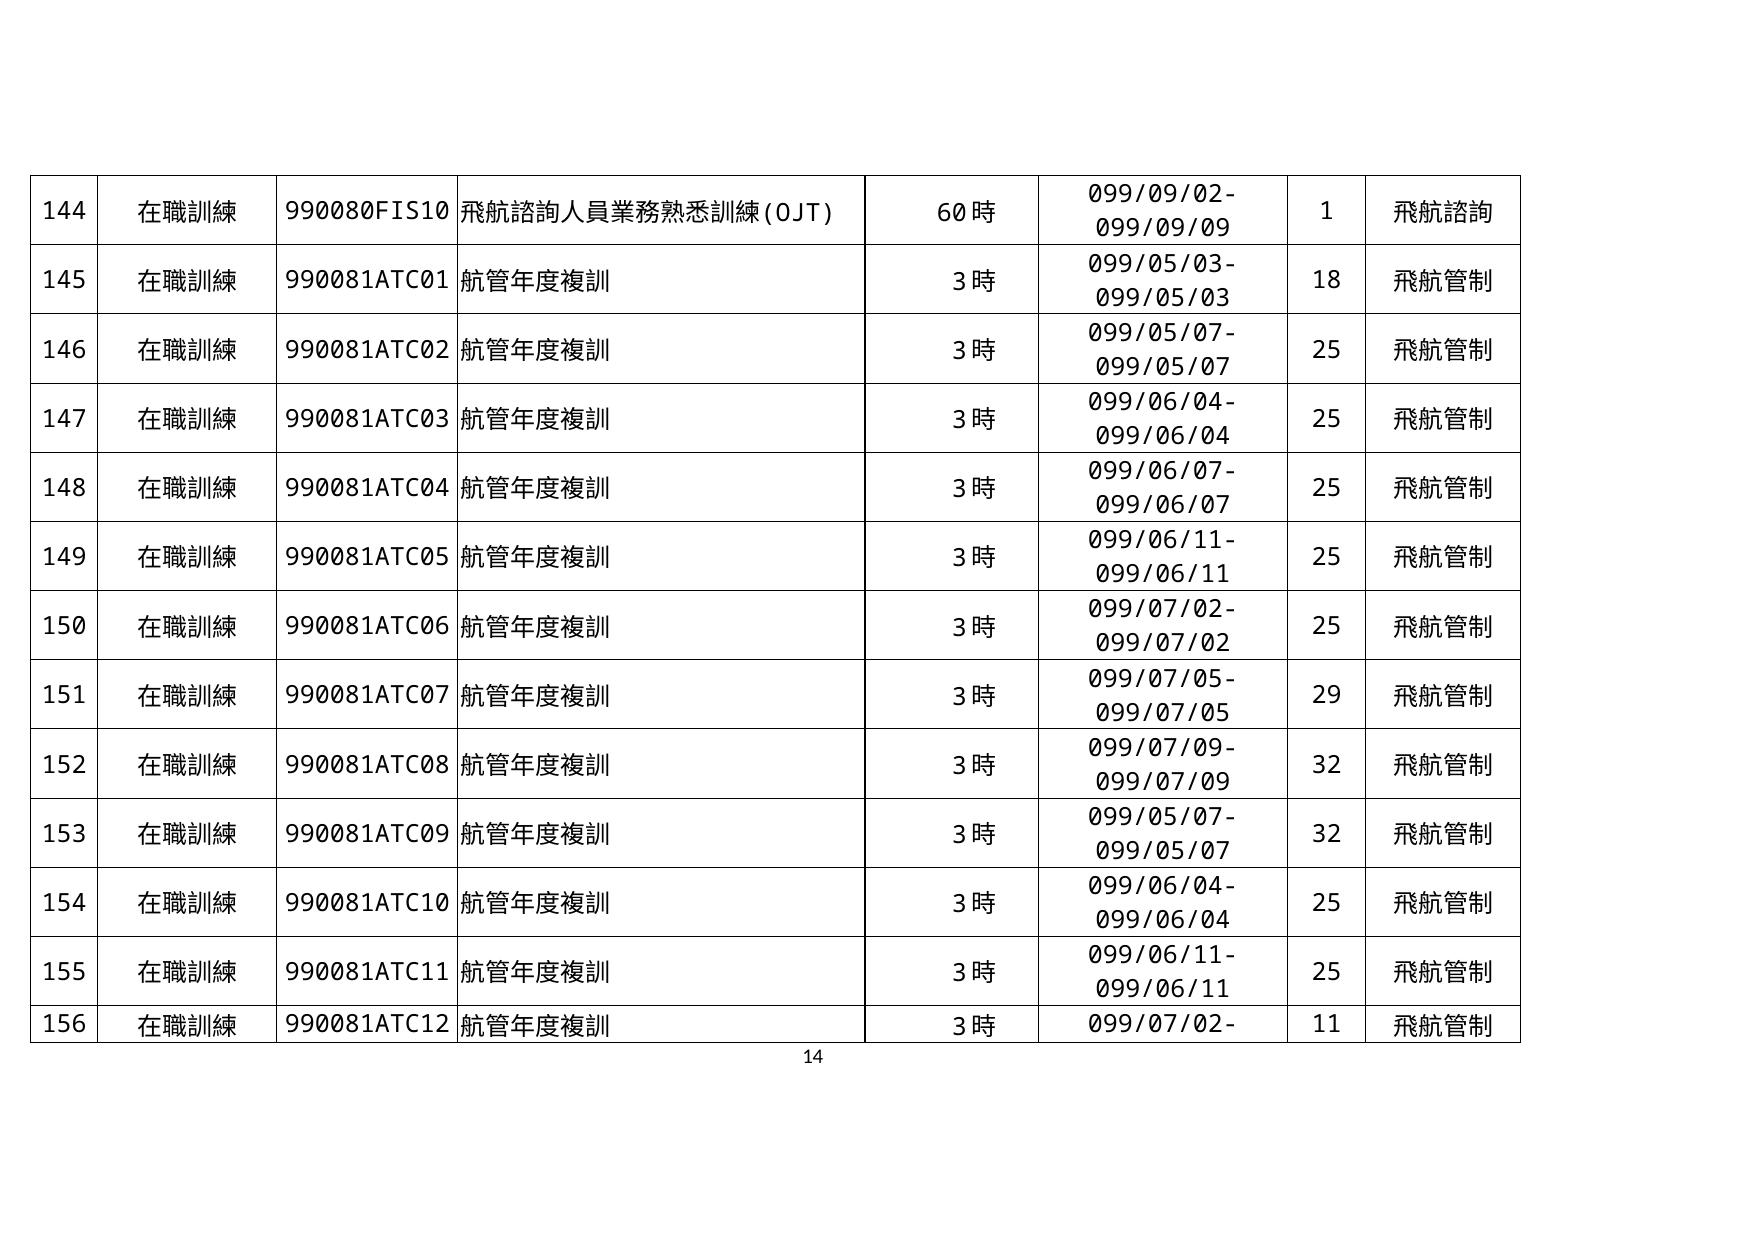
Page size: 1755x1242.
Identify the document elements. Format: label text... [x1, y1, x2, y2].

table_cell 在職訓練 [98, 868, 276, 936]
table_cell 099/05/07-099/05/07 [1039, 314, 1287, 382]
table_cell 153 [31, 799, 97, 867]
table_cell 3時 [866, 245, 1038, 313]
table_cell 在職訓練 [98, 799, 276, 867]
table_cell 在職訓練 [98, 314, 276, 382]
table_cell 990081ATC05 [277, 522, 457, 590]
table_cell 3時 [866, 453, 1038, 521]
table_cell 飛航管制 [1366, 799, 1520, 867]
table_cell 099/07/09-099/07/09 [1039, 729, 1287, 797]
table_cell 099/06/04-099/06/04 [1039, 868, 1287, 936]
table_cell 990080FIS10 [277, 176, 457, 244]
table_cell 25 [1288, 314, 1365, 382]
table_cell 飛航管制 [1366, 245, 1520, 313]
table_cell 飛航管制 [1366, 384, 1520, 452]
table_cell 990081ATC04 [277, 453, 457, 521]
table_cell 25 [1288, 591, 1365, 659]
table_cell 990081ATC06 [277, 591, 457, 659]
table_cell 099/05/07-099/05/07 [1039, 799, 1287, 867]
table_cell 航管年度複訓 [458, 591, 864, 659]
table_cell 145 [31, 245, 97, 313]
table_cell 在職訓練 [98, 453, 276, 521]
table_cell 在職訓練 [98, 591, 276, 659]
table_cell 航管年度複訓 [458, 660, 864, 728]
table_cell 60時 [866, 176, 1038, 244]
table_cell 151 [31, 660, 97, 728]
table_cell 航管年度複訓 [458, 868, 864, 936]
table_cell 990081ATC07 [277, 660, 457, 728]
table_cell 149 [31, 522, 97, 590]
table_cell 在職訓練 [98, 176, 276, 244]
table_cell 在職訓練 [98, 245, 276, 313]
table_cell 29 [1288, 660, 1365, 728]
table_cell 32 [1288, 799, 1365, 867]
table_cell 飛航管制 [1366, 729, 1520, 797]
table_cell 11 [1288, 1006, 1365, 1042]
table_cell 099/06/11-099/06/11 [1039, 522, 1287, 590]
table_cell 25 [1288, 522, 1365, 590]
table_cell 152 [31, 729, 97, 797]
table_cell 在職訓練 [98, 1006, 276, 1042]
table_cell 1 [1288, 176, 1365, 244]
table_cell 3時 [866, 314, 1038, 382]
table_cell 990081ATC09 [277, 799, 457, 867]
table_cell 航管年度複訓 [458, 384, 864, 452]
table_cell 18 [1288, 245, 1365, 313]
table_cell 飛航諮詢 [1366, 176, 1520, 244]
table_cell 150 [31, 591, 97, 659]
table_cell 990081ATC10 [277, 868, 457, 936]
table_cell 在職訓練 [98, 729, 276, 797]
table_cell 3時 [866, 591, 1038, 659]
table_cell 990081ATC11 [277, 937, 457, 1005]
table_cell 航管年度複訓 [458, 1006, 864, 1042]
table_cell 3時 [866, 384, 1038, 452]
table_cell 飛航管制 [1366, 937, 1520, 1005]
table_cell 在職訓練 [98, 384, 276, 452]
table_cell 099/06/07-099/06/07 [1039, 453, 1287, 521]
table_cell 990081ATC02 [277, 314, 457, 382]
table_cell 在職訓練 [98, 937, 276, 1005]
table_cell 3時 [866, 937, 1038, 1005]
table_cell 099/07/02-099/07/02 [1039, 591, 1287, 659]
table_cell 航管年度複訓 [458, 453, 864, 521]
table_cell 099/05/03-099/05/03 [1039, 245, 1287, 313]
table_cell 3時 [866, 729, 1038, 797]
table_cell 3時 [866, 1006, 1038, 1042]
table_cell 飛航管制 [1366, 1006, 1520, 1042]
table_cell 099/06/11-099/06/11 [1039, 937, 1287, 1005]
table_cell 146 [31, 314, 97, 382]
table_cell 25 [1288, 453, 1365, 521]
table_cell 099/09/02-099/09/09 [1039, 176, 1287, 244]
table_cell 32 [1288, 729, 1365, 797]
table_cell 航管年度複訓 [458, 314, 864, 382]
table_cell 099/06/04-099/06/04 [1039, 384, 1287, 452]
table_cell 154 [31, 868, 97, 936]
table_cell 144 [31, 176, 97, 244]
table_cell 在職訓練 [98, 522, 276, 590]
table_cell 飛航管制 [1366, 591, 1520, 659]
table_cell 148 [31, 453, 97, 521]
table_cell 155 [31, 937, 97, 1005]
table_cell 25 [1288, 384, 1365, 452]
table_cell 099/07/05-099/07/05 [1039, 660, 1287, 728]
table_cell 航管年度複訓 [458, 729, 864, 797]
table_cell 飛航管制 [1366, 522, 1520, 590]
table_cell 147 [31, 384, 97, 452]
table_cell 飛航管制 [1366, 660, 1520, 728]
table_cell 156 [31, 1006, 97, 1042]
table_cell 25 [1288, 868, 1365, 936]
table_cell 099/07/02- [1039, 1006, 1287, 1042]
table_cell 990081ATC08 [277, 729, 457, 797]
table_cell 3時 [866, 522, 1038, 590]
table_cell 25 [1288, 937, 1365, 1005]
table_cell 在職訓練 [98, 660, 276, 728]
table_cell 航管年度複訓 [458, 245, 864, 313]
table_cell 990081ATC12 [277, 1006, 457, 1042]
table_cell 3時 [866, 868, 1038, 936]
table_cell 航管年度複訓 [458, 937, 864, 1005]
table_cell 航管年度複訓 [458, 799, 864, 867]
table_cell 3時 [866, 660, 1038, 728]
table_cell 航管年度複訓 [458, 522, 864, 590]
table_cell 飛航諮詢人員業務熟悉訓練(OJT) [458, 176, 864, 244]
table_cell 3時 [866, 799, 1038, 867]
table_cell 飛航管制 [1366, 453, 1520, 521]
table_cell 飛航管制 [1366, 868, 1520, 936]
table_cell 990081ATC03 [277, 384, 457, 452]
table_cell 飛航管制 [1366, 314, 1520, 382]
table_cell 990081ATC01 [277, 245, 457, 313]
